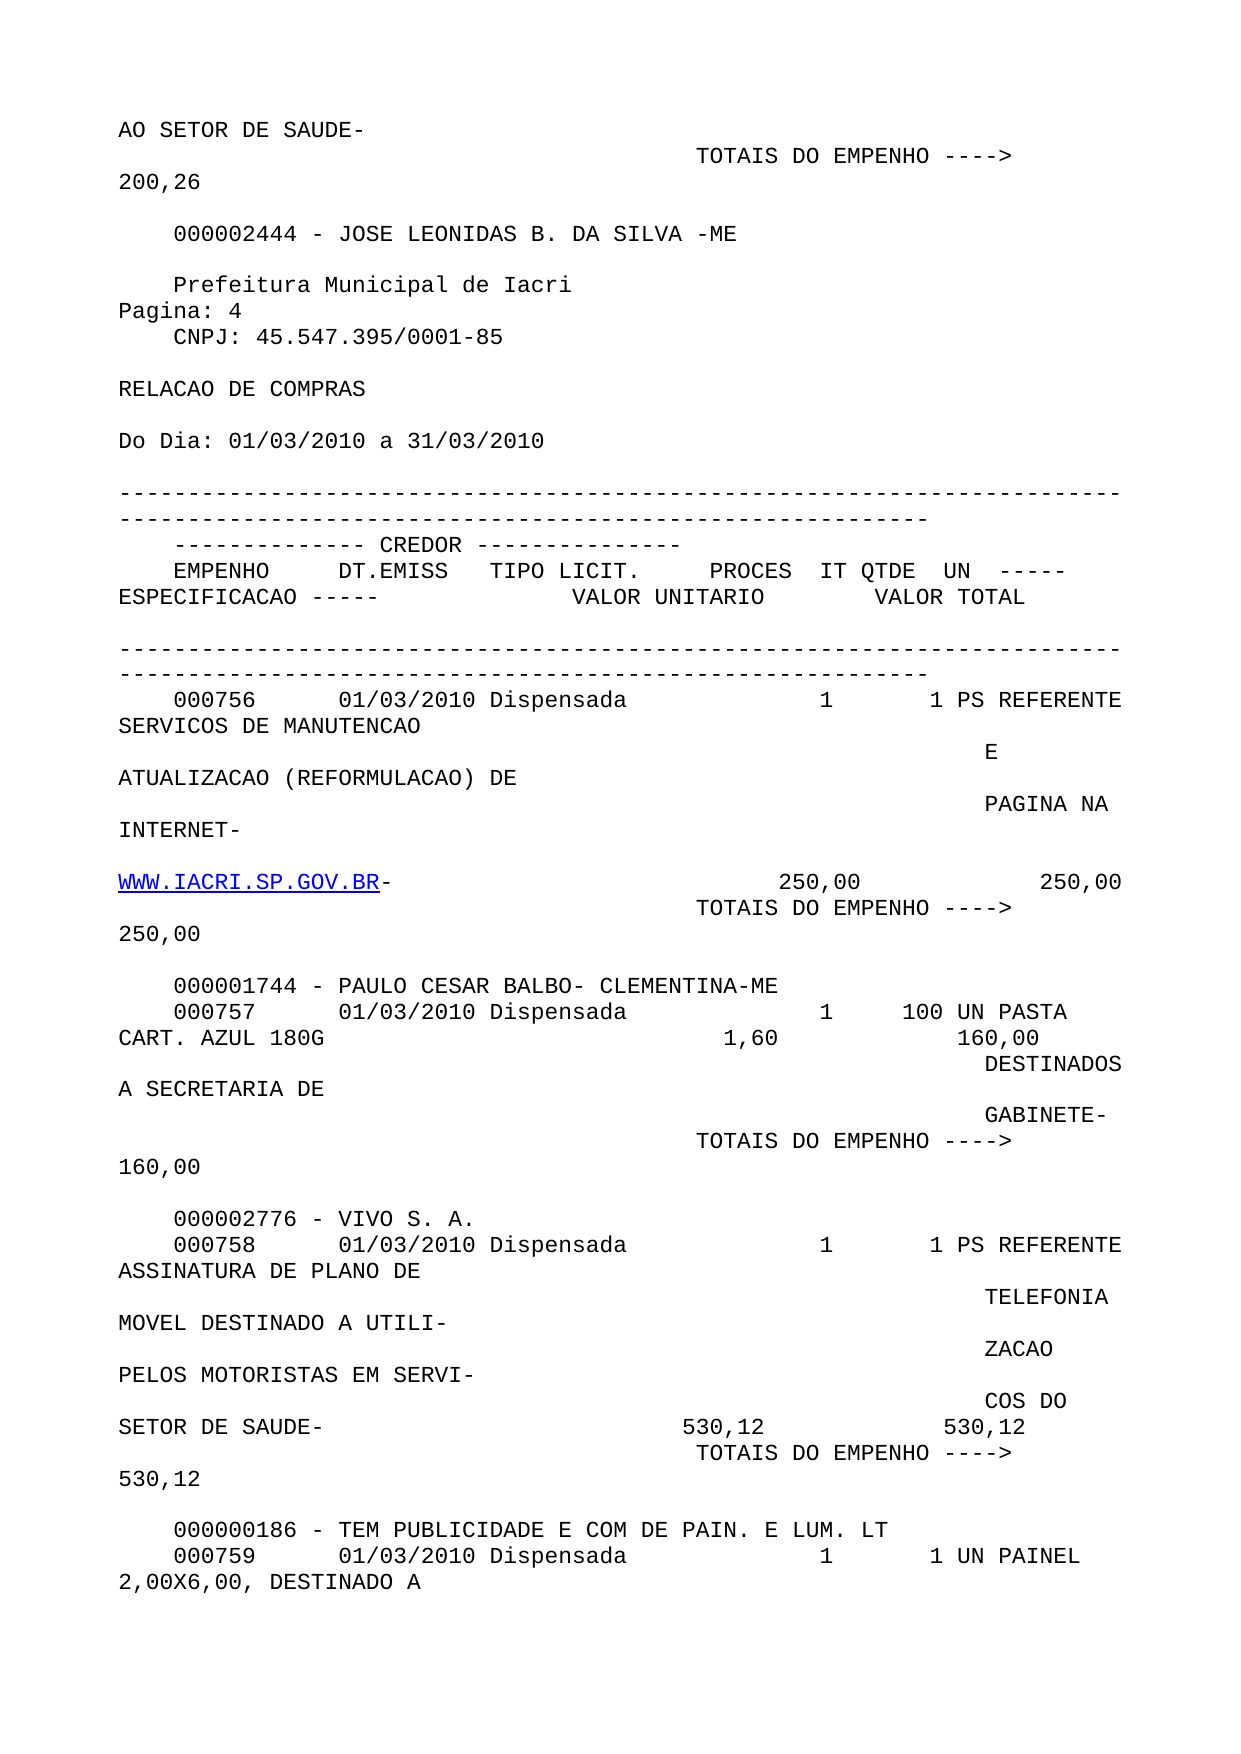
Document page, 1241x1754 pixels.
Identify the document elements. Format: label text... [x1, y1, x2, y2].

text 000002444 - JOSE LEONIDAS B. DA SILVA -ME [118, 222, 1122, 248]
text AO SETOR DE SAUDE- [118, 118, 1122, 144]
text TOTAIS DO EMPENHO ----> 530,12 [118, 1441, 1122, 1493]
text 000001744 - PAULO CESAR BALBO- CLEMENTINA-ME [118, 974, 1122, 1000]
text 000757 01/03/2010 Dispensada 1 100 UN PASTA CART. AZUL 180G 1,60 160,00 [118, 1000, 1122, 1052]
text TOTAIS DO EMPENHO ----> 160,00 [118, 1130, 1122, 1182]
text Do Dia: 01/03/2010 a 31/03/2010 [118, 403, 1122, 455]
text TELEFONIA MOVEL DESTINADO A UTILI- [118, 1285, 1122, 1337]
text ------------------------------------------------------------------------------------------------------------------------------------ [118, 455, 1122, 533]
text Prefeitura Municipal de Iacri Pagina: 4 [118, 274, 1122, 326]
text RELACAO DE COMPRAS [118, 352, 1122, 403]
text ZACAO PELOS MOTORISTAS EM SERVI- [118, 1337, 1122, 1389]
text TOTAIS DO EMPENHO ----> 250,00 [118, 896, 1122, 948]
text [118, 1597, 1122, 1622]
text COS DO SETOR DE SAUDE- 530,12 530,12 [118, 1389, 1122, 1441]
text ------------------------------------------------------------------------------------------------------------------------------------ [118, 611, 1122, 689]
text GABINETE- [118, 1104, 1122, 1130]
text TOTAIS DO EMPENHO ----> 200,26 [118, 144, 1122, 196]
text 000759 01/03/2010 Dispensada 1 1 UN PAINEL 2,00X6,00, DESTINADO A [118, 1545, 1122, 1597]
text 000000186 - TEM PUBLICIDADE E COM DE PAIN. E LUM. LT [118, 1519, 1122, 1545]
text 000758 01/03/2010 Dispensada 1 1 PS REFERENTE ASSINATURA DE PLANO DE [118, 1233, 1122, 1285]
text DESTINADOS A SECRETARIA DE [118, 1052, 1122, 1104]
text -------------- CREDOR --------------- [118, 533, 1122, 559]
text E ATUALIZACAO (REFORMULACAO) DE [118, 741, 1122, 792]
text WWW.IACRI.SP.GOV.BR- 250,00 250,00 [118, 844, 1122, 896]
text 000756 01/03/2010 Dispensada 1 1 PS REFERENTE SERVICOS DE MANUTENCAO [118, 689, 1122, 741]
text 000002776 - VIVO S. A. [118, 1207, 1122, 1233]
text EMPENHO DT.EMISS TIPO LICIT. PROCES IT QTDE UN ----- ESPECIFICACAO ----- VALOR UNITARIO VALOR TOTAL [118, 559, 1122, 611]
text CNPJ: 45.547.395/0001-85 [118, 326, 1122, 352]
text PAGINA NA INTERNET- [118, 792, 1122, 844]
